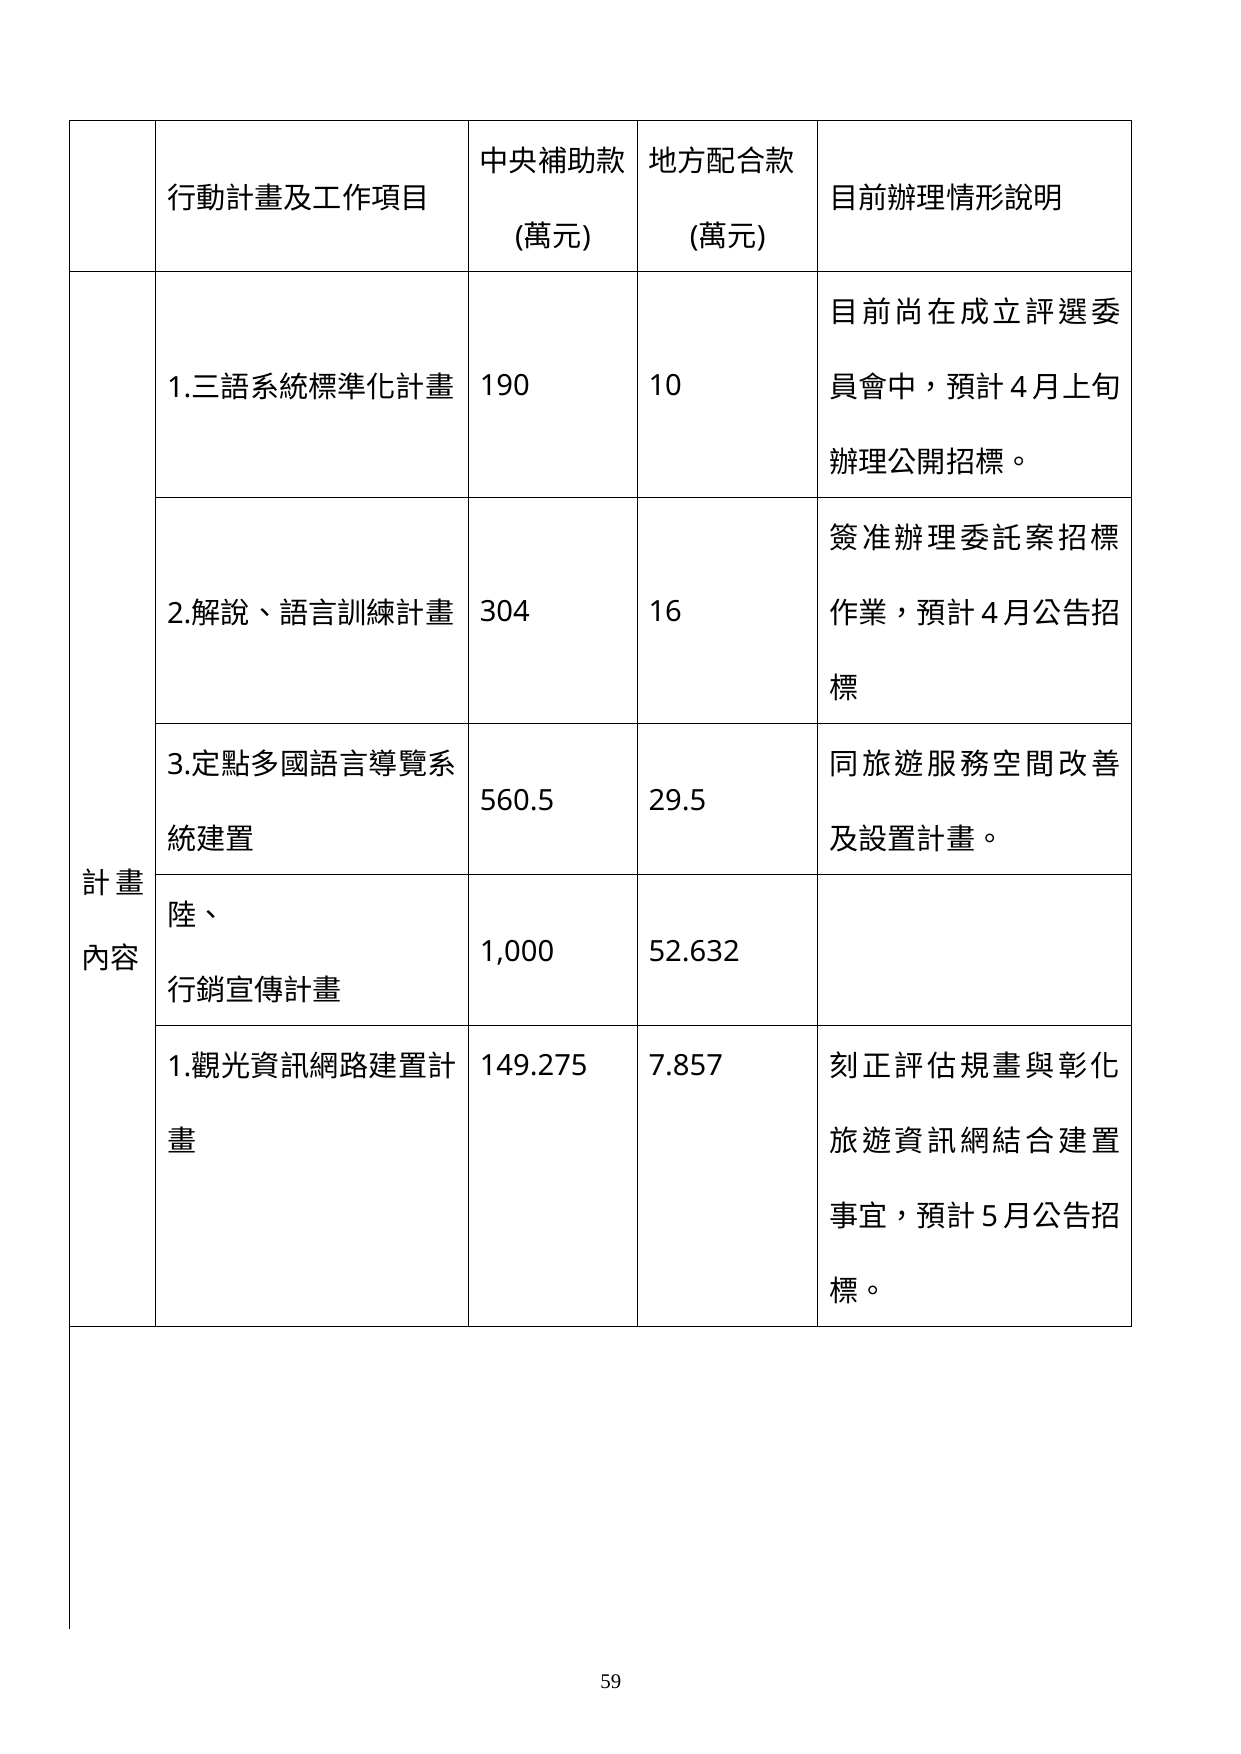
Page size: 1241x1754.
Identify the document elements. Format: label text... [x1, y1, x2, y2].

table_cell 1.三語系統標準化計畫 [156, 272, 468, 497]
table_cell 同旅遊服務空間改善及設置計畫。 [818, 724, 1131, 874]
table_cell 3.定點多國語言導覽系統建置 [156, 724, 468, 874]
table_cell 1.觀光資訊網路建置計畫 [156, 1026, 468, 1326]
table_cell 16 [638, 498, 817, 723]
table_cell 29.5 [638, 724, 817, 874]
table_cell 7.857 [638, 1026, 817, 1326]
table_cell 149.275 [469, 1026, 637, 1326]
table_cell 10 [638, 272, 817, 497]
table_cell 陸、 行銷宣傳計畫 [156, 875, 468, 1025]
table_cell 304 [469, 498, 637, 723]
table_header 行動計畫及工作項目 [156, 121, 468, 271]
table_cell 560.5 [469, 724, 637, 874]
table_cell 目前尚在成立評選委員會中，預計4月上旬辦理公開招標。 [818, 272, 1131, 497]
table_cell 190 [469, 272, 637, 497]
table_cell 1,000 [469, 875, 637, 1025]
table_cell 簽准辦理委託案招標作業，預計4月公告招標 [818, 498, 1131, 723]
table_header [70, 121, 155, 271]
table_cell [818, 875, 1131, 1025]
table_header 中央補助款 (萬元) [469, 121, 637, 271]
table_header 地方配合款 (萬元) [638, 121, 817, 271]
table_cell 2.解說、語言訓練計畫 [156, 498, 468, 723]
table_header 計畫內容 [70, 272, 155, 1326]
table_cell 52.632 [638, 875, 817, 1025]
table_cell 刻正評估規畫與彰化旅遊資訊網結合建置事宜，預計5月公告招標。 [818, 1026, 1131, 1326]
table_header 目前辦理情形說明 [818, 121, 1131, 271]
